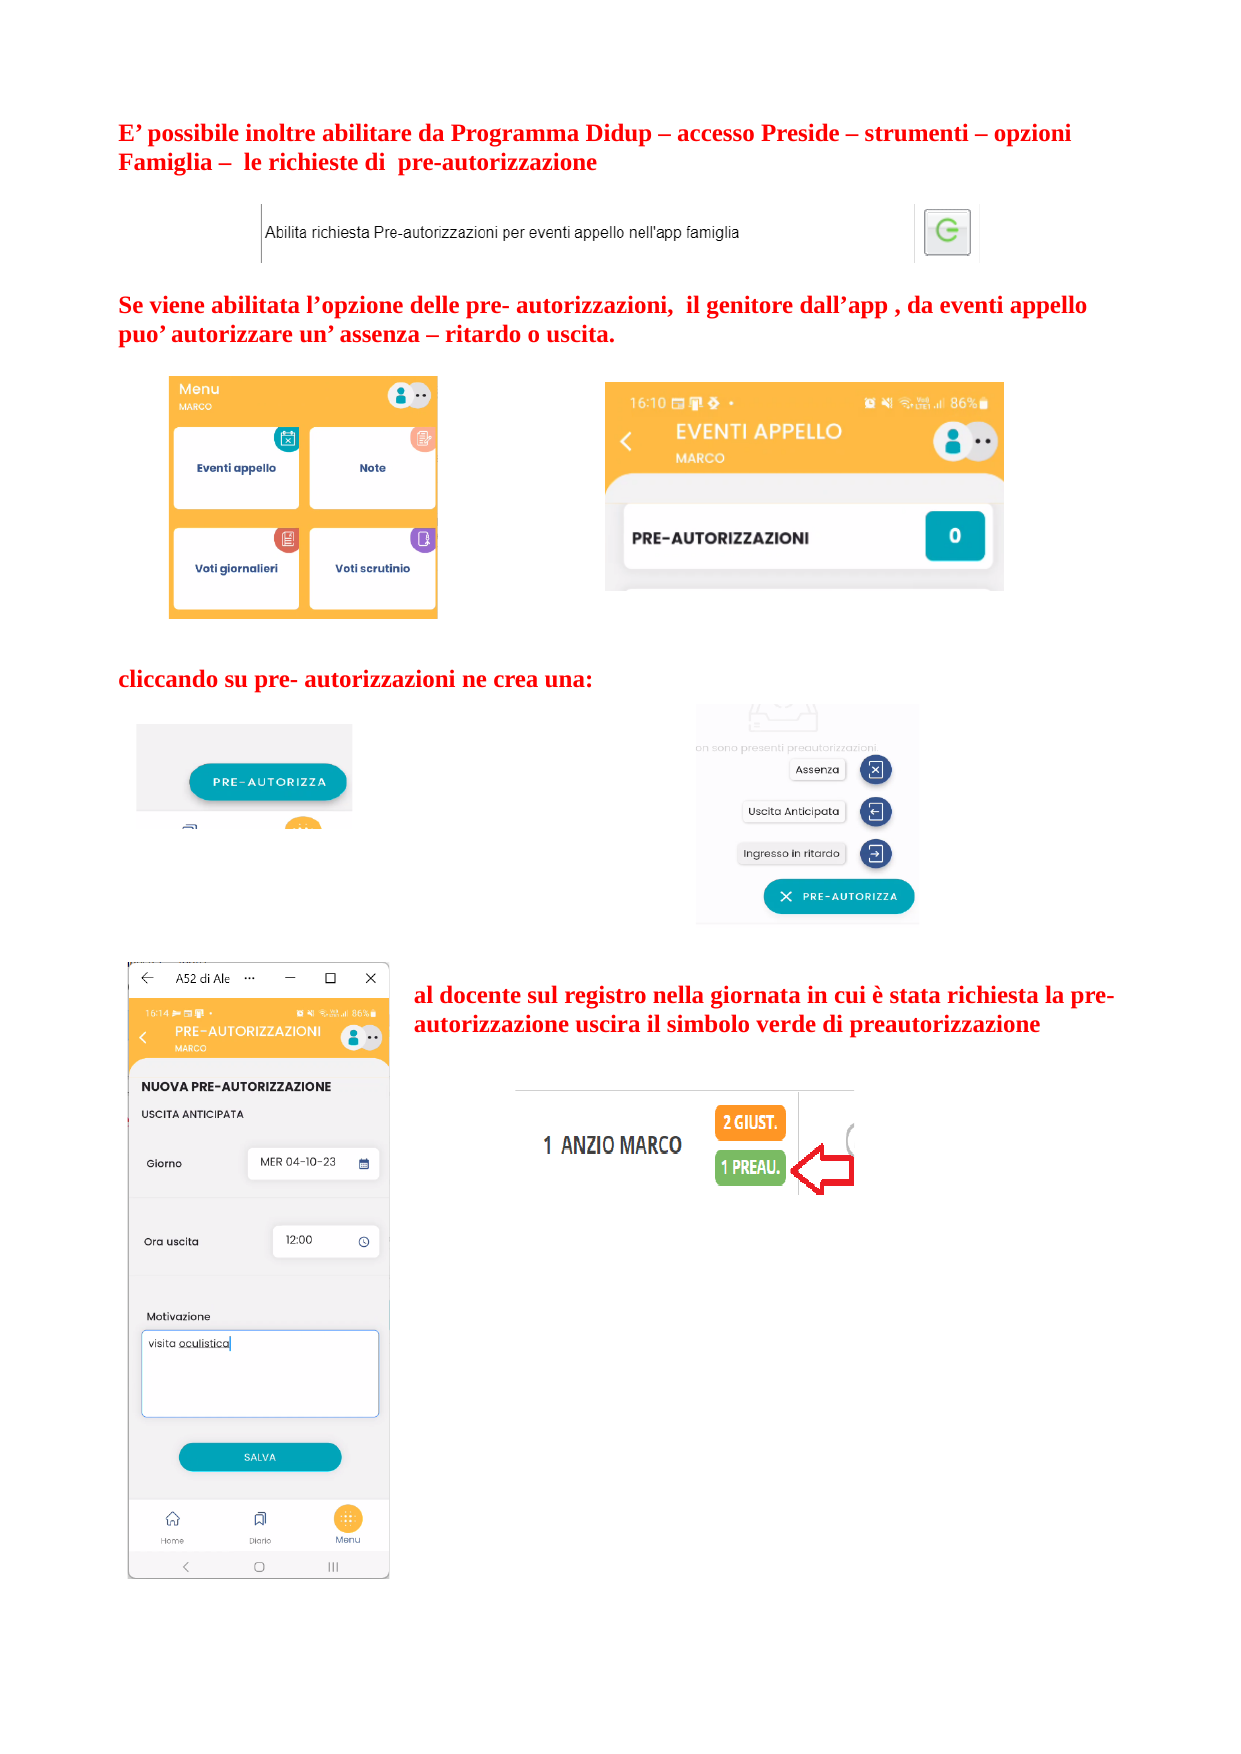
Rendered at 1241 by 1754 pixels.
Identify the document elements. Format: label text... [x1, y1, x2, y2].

picture [515, 1090, 855, 1195]
text Se viene abilitata l’opzione delle pre- autorizzazioni, il genitore dall’app , da eventi appello puo’ autorizzare un’ assenza – ritardo o uscita. [118, 291, 1122, 348]
picture [136, 724, 353, 829]
picture [695, 704, 920, 928]
text E’ possibile inoltre abilitare da Programma Didup – accesso Preside – strumenti – opzioni Famiglia – le richieste di pre-autorizzazione [118, 118, 1122, 176]
picture [127, 962, 390, 1579]
picture [168, 376, 438, 619]
text al docente sul registro nella giornata in cui è stata richiesta la pre- autorizzazione uscira il simbolo verde di preautorizzazione [390, 981, 1122, 1038]
text cliccando su pre- autorizzazioni ne crea una: [118, 664, 1122, 693]
picture [260, 204, 980, 263]
picture [605, 382, 1004, 591]
